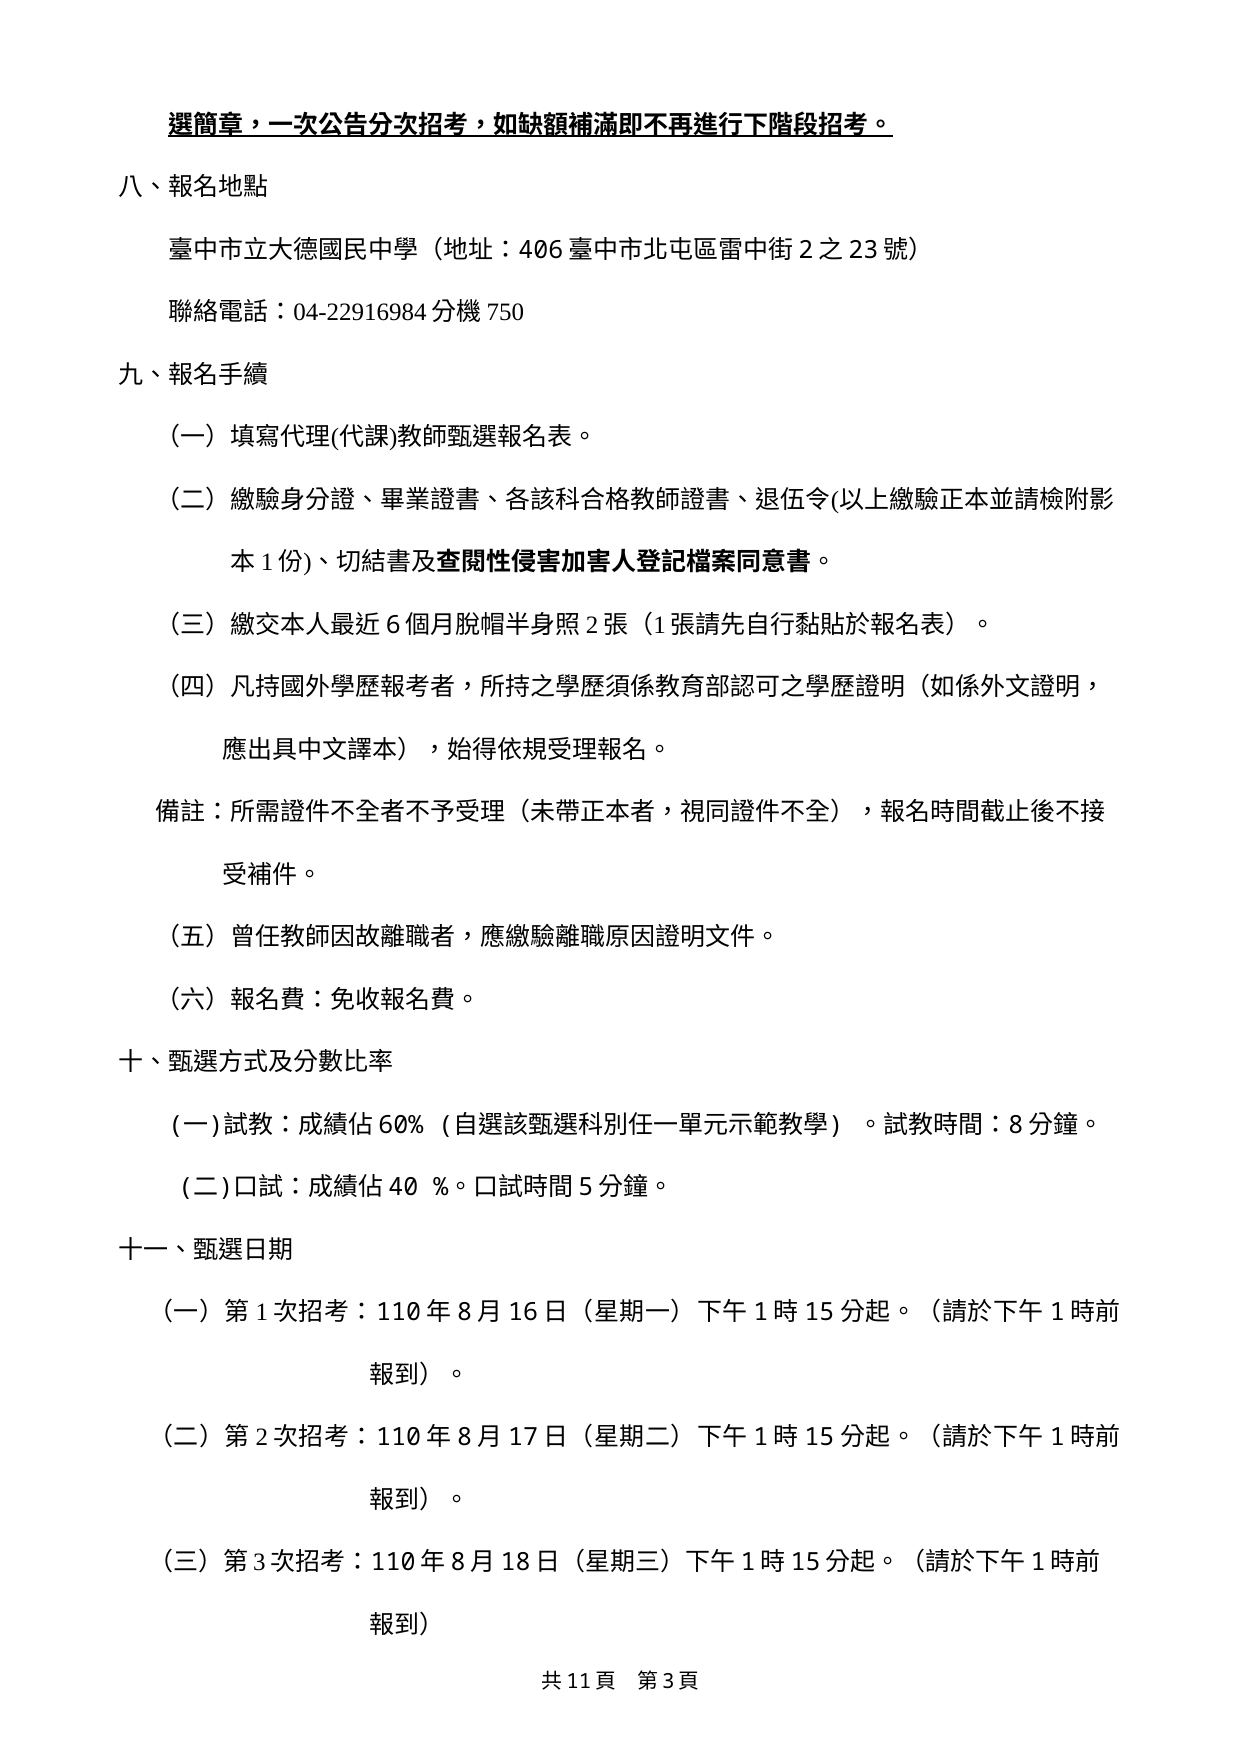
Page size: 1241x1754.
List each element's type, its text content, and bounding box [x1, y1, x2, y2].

text （三）第3次招考：110年8月18日（星期三）下午1時15分起。（請於下午1時前報到） [148, 1518, 1122, 1643]
text 八、報名地點 臺中市立大德國民中學（地址：406臺中市北屯區雷中街2之23號） [118, 143, 1122, 268]
text （二）繳驗身分證、畢業證書、各該科合格教師證書、退伍令(以上繳驗正本並請檢附影本1份)、切結書及查閱性侵害加害人登記檔案同意書。 [156, 456, 1122, 581]
text 十一、甄選日期 [118, 1206, 1122, 1268]
text （一）填寫代理(代課)教師甄選報名表。 [118, 393, 1122, 456]
text （五）曾任教師因故離職者，應繳驗離職原因證明文件。 [156, 893, 1122, 956]
text （三）繳交本人最近6個月脫帽半身照2張（1張請先自行黏貼於報名表）。 [156, 581, 1122, 643]
text （四）凡持國外學歷報考者，所持之學歷須係教育部認可之學歷證明（如係外文證明，應出具中文譯本），始得依規受理報名。 [156, 643, 1122, 768]
text 聯絡電話：04-22916984分機750 [168, 268, 1122, 331]
text (二)口試：成績佔40 %。口試時間5分鐘。 [118, 1143, 1122, 1206]
text （一）第1次招考：110年8月16日（星期一）下午1時15分起。（請於下午1時前報到）。 [148, 1268, 1122, 1393]
text 十、甄選方式及分數比率 [118, 1018, 1122, 1081]
text （六）報名費：免收報名費。 [156, 956, 1122, 1018]
text 九、報名手續 [118, 331, 1122, 393]
text （二）第2次招考：110年8月17日（星期二）下午1時15分起。（請於下午1時前報到）。 [148, 1393, 1122, 1518]
text 選簡章，一次公告分次招考，如缺額補滿即不再進行下階段招考。 [118, 81, 1122, 143]
text 備註：所需證件不全者不予受理（未帶正本者，視同證件不全），報名時間截止後不接受補件。 [156, 768, 1122, 893]
text (一)試教：成績佔60% (自選該甄選科別任一單元示範教學) 。試教時間：8分鐘。 [118, 1081, 1122, 1143]
